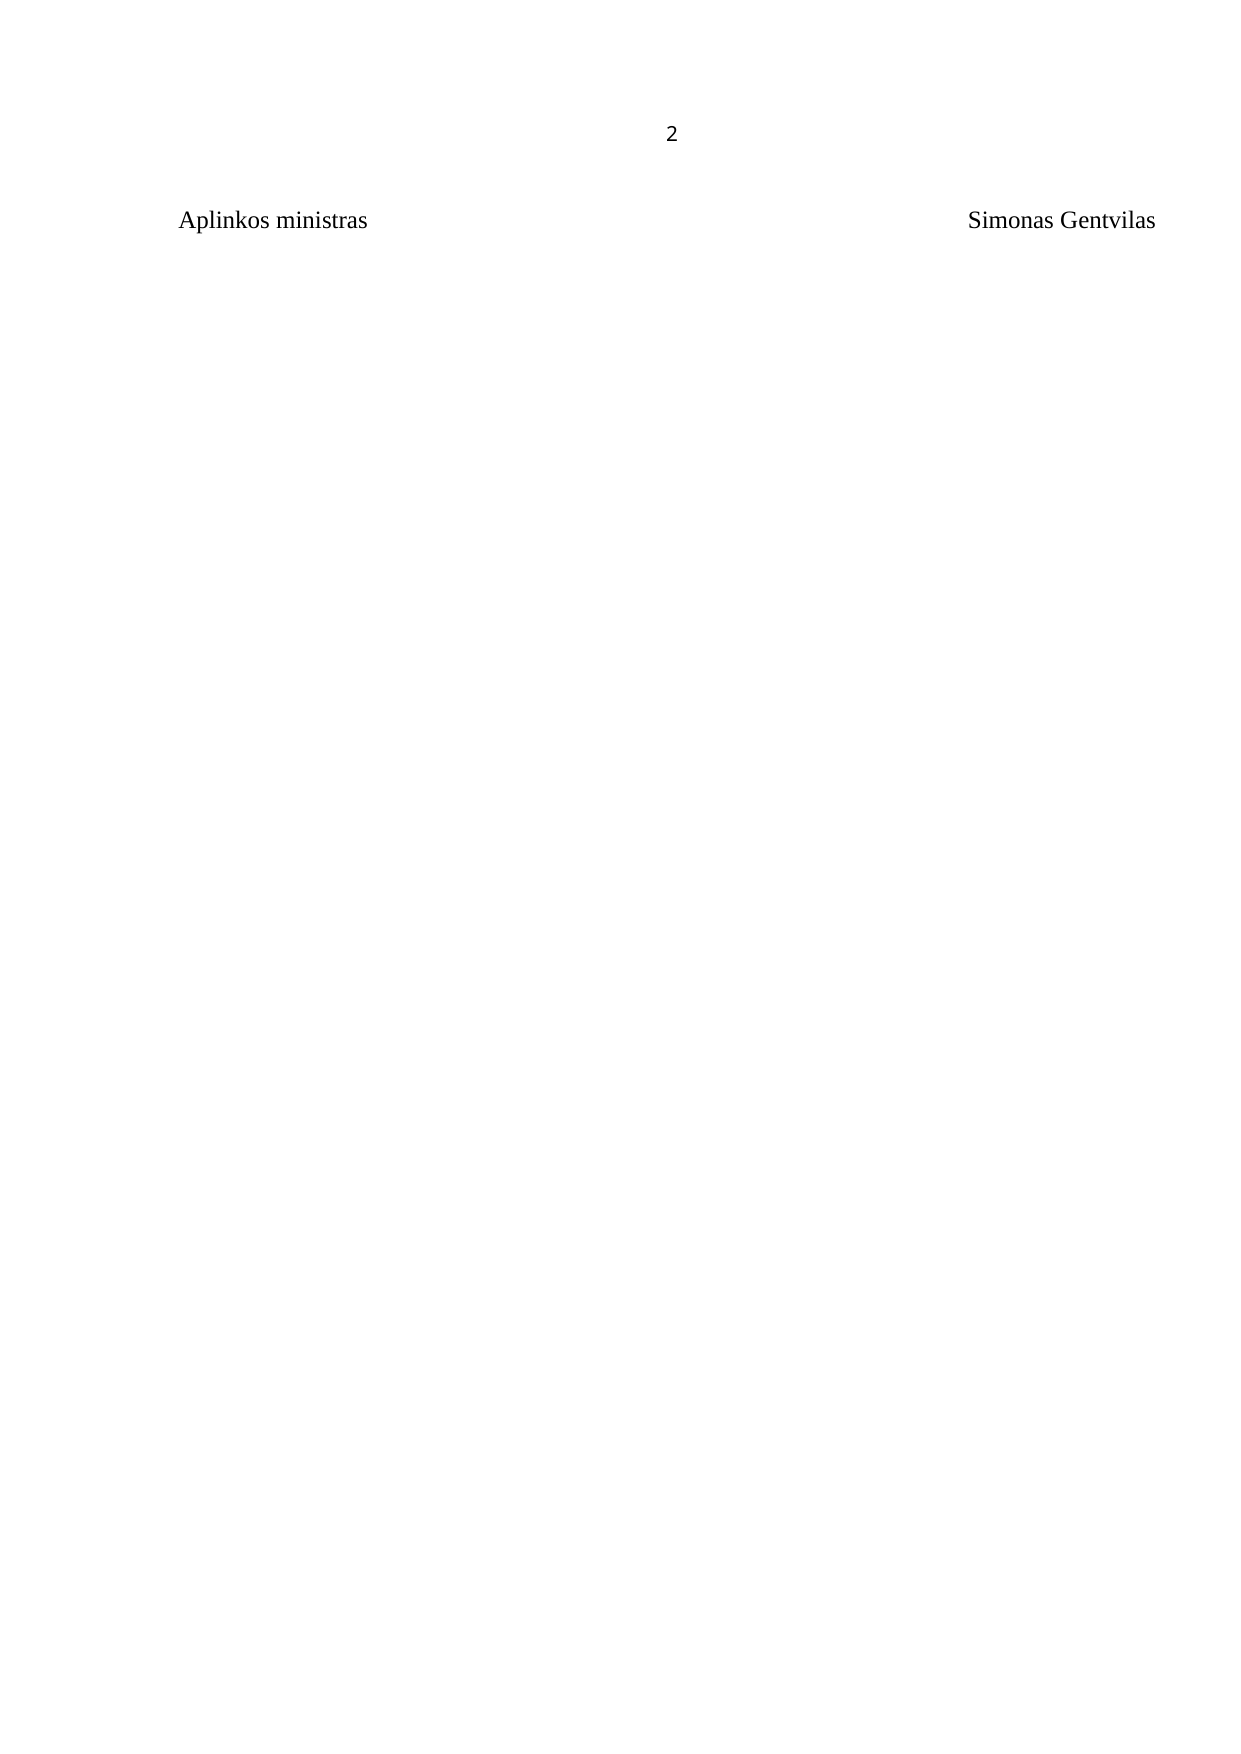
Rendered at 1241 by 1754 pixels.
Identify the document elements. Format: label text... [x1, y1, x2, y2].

text Aplinkos ministras Simonas Gentvilas [178, 205, 1163, 233]
